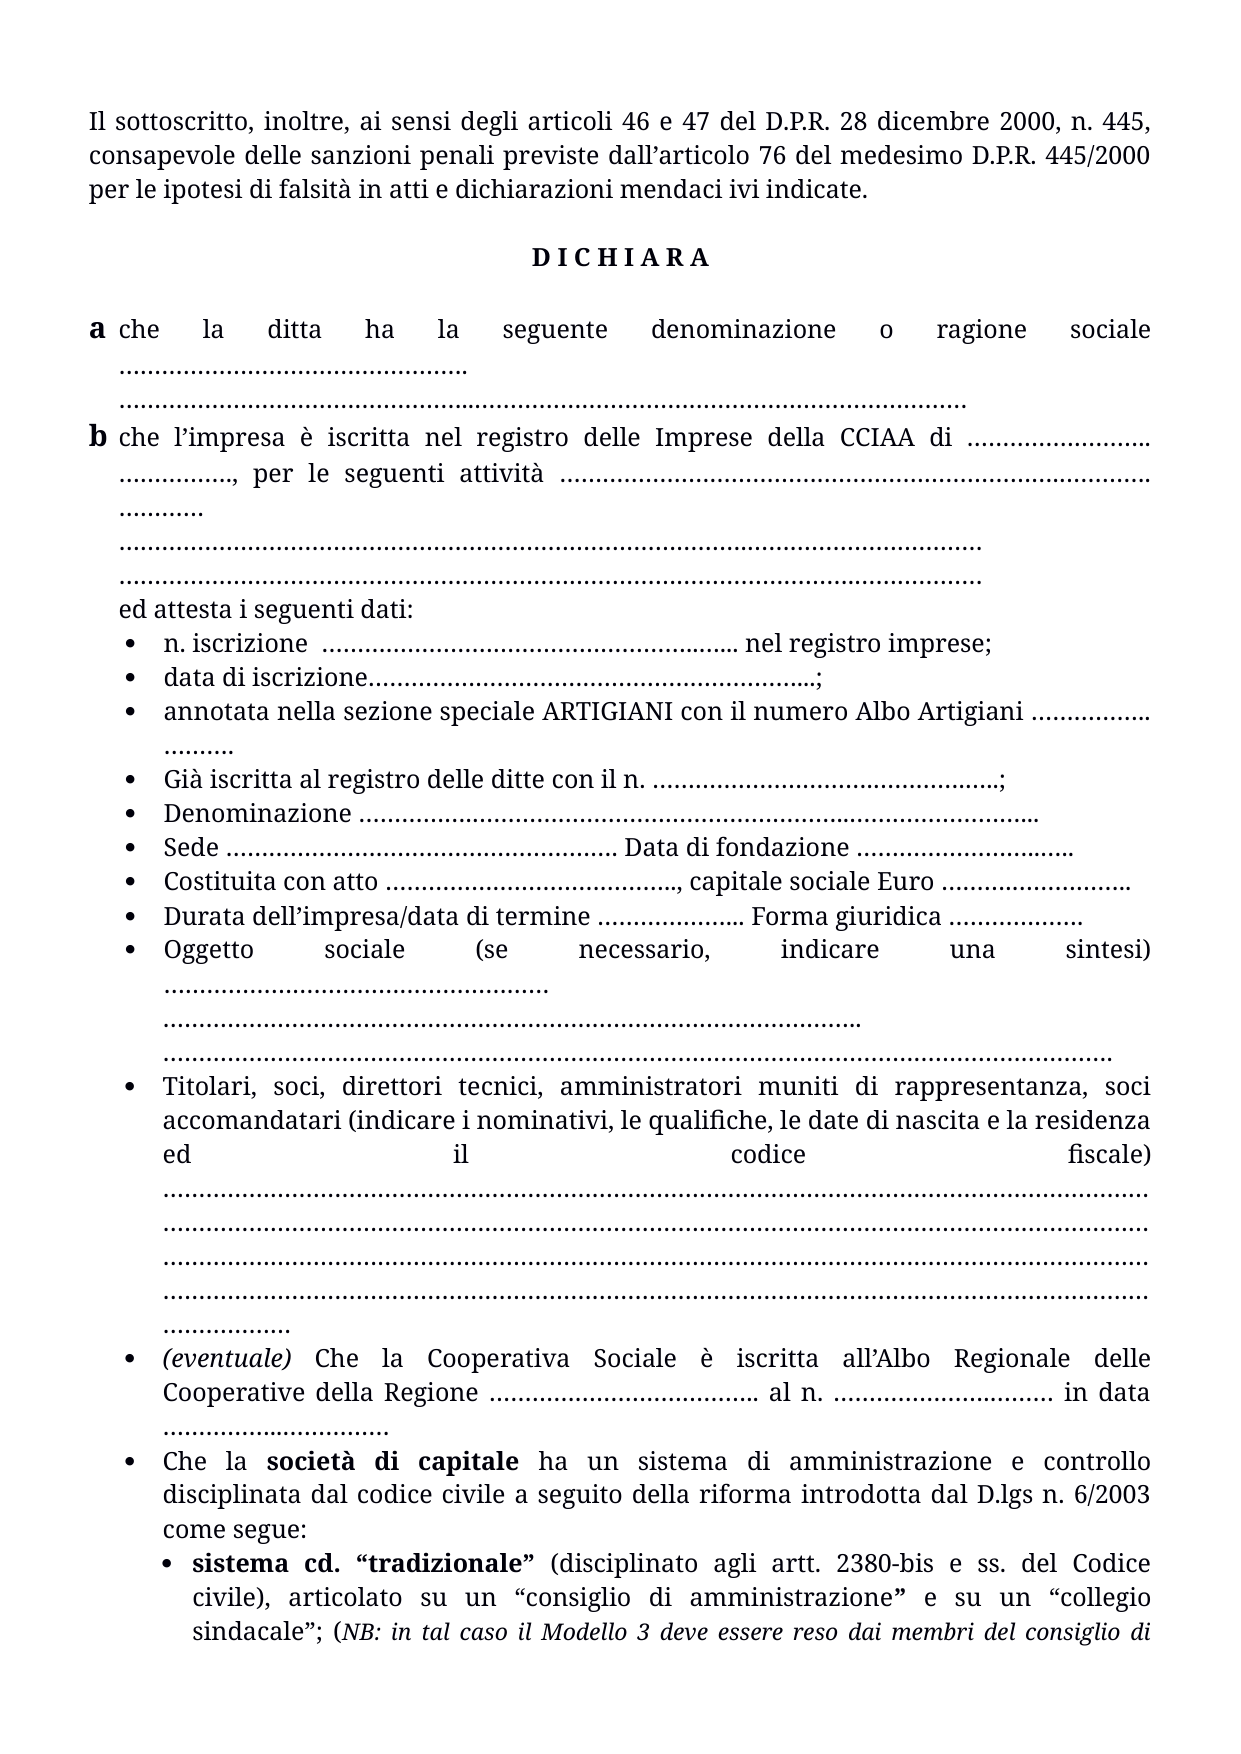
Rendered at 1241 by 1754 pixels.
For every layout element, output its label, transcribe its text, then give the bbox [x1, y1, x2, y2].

list (eventuale) Che la Cooperativa Sociale è iscritta all’Albo Regionale delle Cooperative della Regione ……………………………….. al n. ………………….……… in data ……………..…………… [125, 1341, 1152, 1443]
list Che la società di capitale ha un sistema di amministrazione e controllo disciplinata dal codice civile a seguito della riforma introdotta dal D.lgs n. 6/2003 come segue: [125, 1443, 1152, 1545]
list data di iscrizione……………………………………………………...; [126, 660, 1152, 694]
list annotata nella sezione speciale ARTIGIANI con il numero Albo Artigiani ……………..………. [126, 694, 1152, 762]
list n. iscrizione ……………………………………………..…... nel registro imprese; [126, 626, 1152, 660]
text Il sottoscritto, inoltre, ai sensi degli articoli 46 e 47 del D.P.R. 28 dicembre 2000, n. 445, consapevole delle sanzioni penali previste dall’articolo 76 del medesimo D.P.R. 445/2000 per le ipotesi di falsità in atti e dichiarazioni mendaci ivi indicate. [89, 103, 1152, 206]
list Denominazione …………….……………………………………………..……………………... [126, 796, 1152, 830]
list che la ditta ha la seguente denominazione o ragione sociale …………………………………………. [89, 308, 1152, 382]
list Oggetto sociale (se necessario, indicare una sintesi) ……………………………………………… [126, 932, 1152, 1000]
list Sede ………………………………………………. Data di fondazione ……………………..….. [126, 830, 1152, 864]
text ……………………………………………………………………………………..……………………………………………………………………………………………………………………. [162, 1000, 1152, 1068]
text ed attesta i seguenti dati: [118, 592, 1152, 626]
subtitle D I C H I A R A [89, 240, 1152, 274]
list Durata dell’impresa/data di termine ………………... Forma giuridica ………………. [126, 898, 1152, 932]
list Già iscritta al registro delle ditte con il n. ………………………….………….…..; [126, 762, 1152, 796]
text ………………………………………………………………………………………….……………… [118, 557, 1152, 592]
list Titolari, soci, direttori tecnici, amministratori muniti di rappresentanza, soci accomandatari (indicare i nominativi, le qualifiche, le date di nascita e la residenza ed il codice fiscale) ………………………………………………………………………………………………………………………………………………………………………………………………………………………………………………………………………………………………………………………………………………………………………………………………………………………………………………………………………………………………………………………… [125, 1068, 1152, 1341]
list Costituita con atto ………………………………….., capitale sociale Euro ……….…………….. [126, 864, 1152, 898]
text …………………………………………..…………………………………………………………… [118, 382, 1152, 416]
list sistema cd. “tradizionale” (disciplinato agli artt. 2380-bis e ss. del Codice civile), articolato su un “consiglio di amministrazione” e su un “collegio sindacale”; (NB: in tal caso il Modello 3 deve essere reso dai membri del consiglio di [162, 1545, 1152, 1647]
text …………………………………………………………………………….…………………………… [118, 523, 1152, 557]
list che l’impresa è iscritta nel registro delle Imprese della CCIAA di ……………………..……………., per le seguenti attività …………………………………………………………….………….………… [89, 416, 1152, 523]
